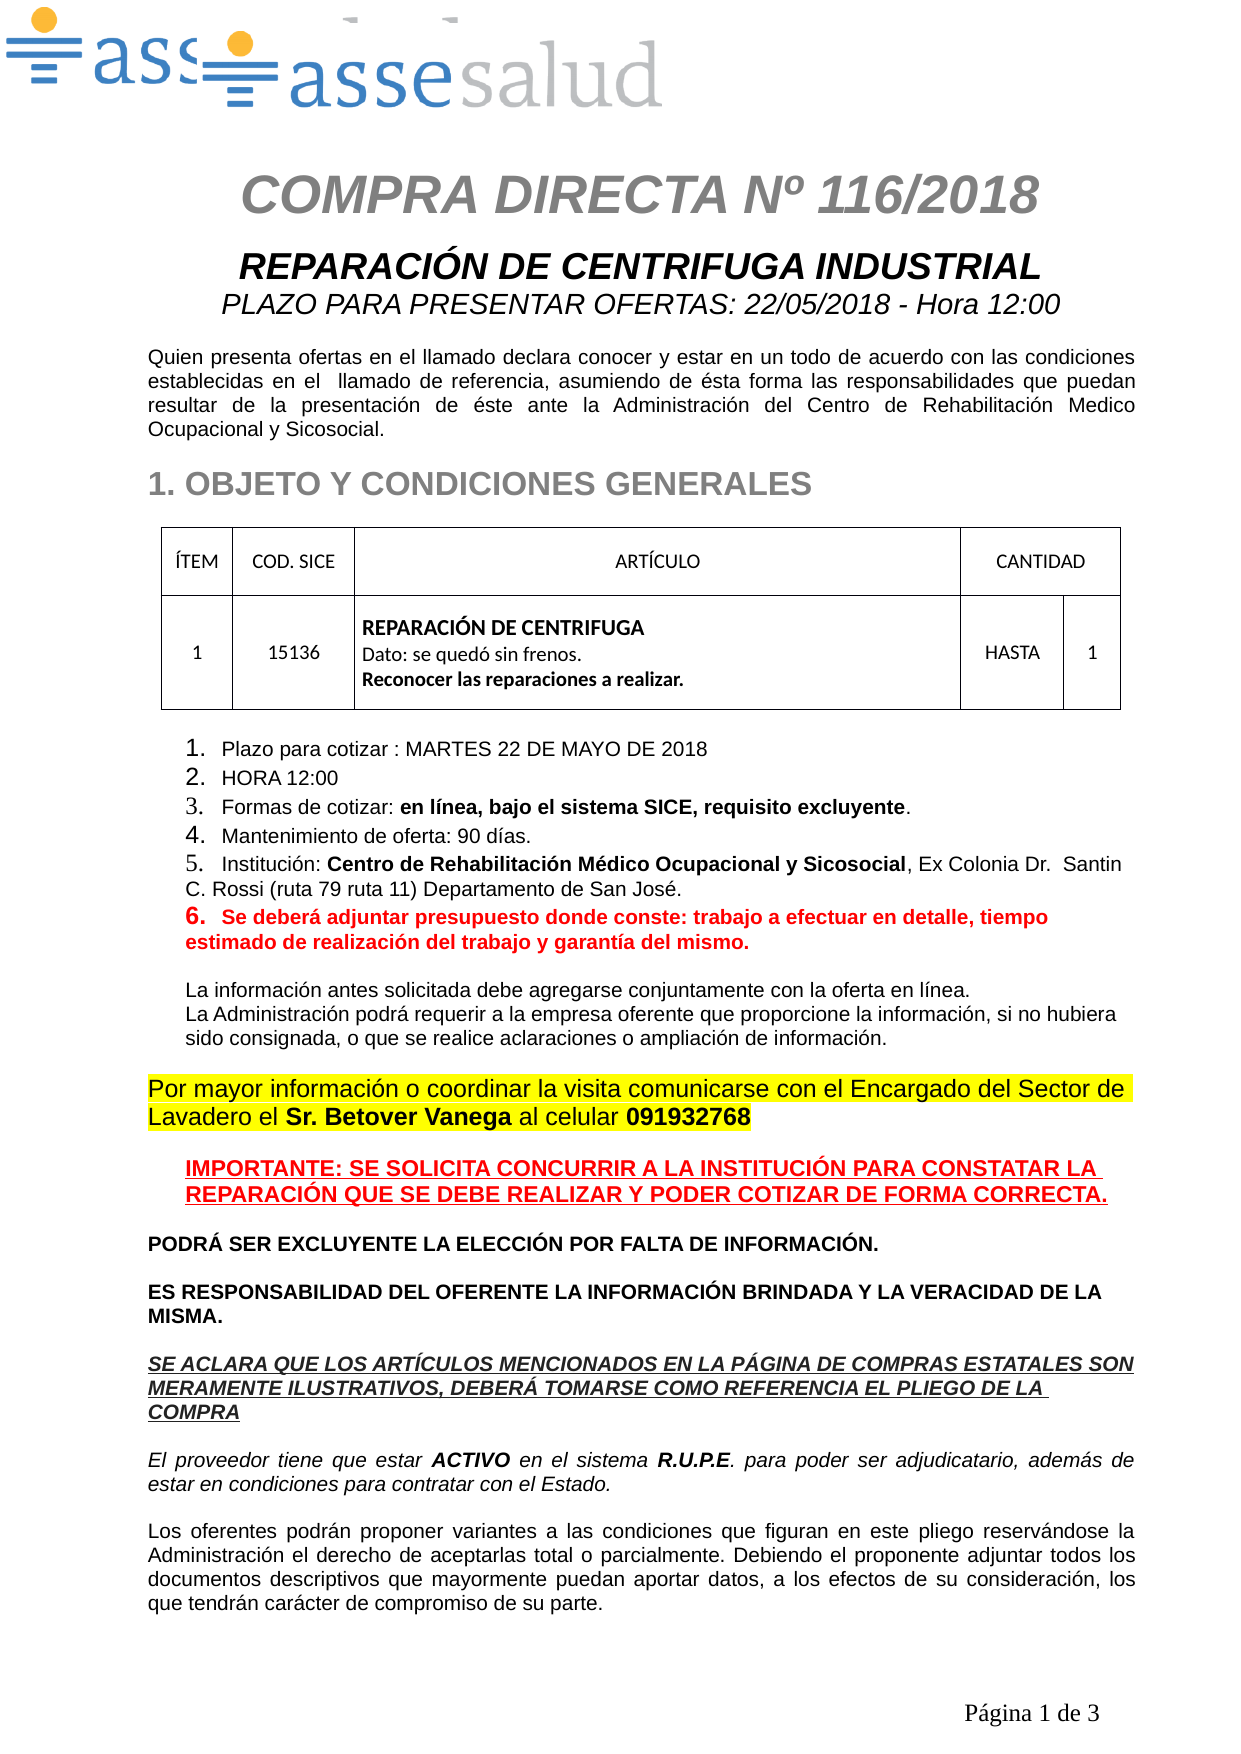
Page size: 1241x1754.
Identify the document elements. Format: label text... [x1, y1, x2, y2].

text 1. OBJETO Y CONDICIONES GENERALES [148, 464, 1137, 503]
table_header ARTÍCULO [355, 528, 960, 595]
table_cell 15136 [233, 596, 354, 708]
list Institución: Centro de Rehabilitación Médico Ocupacional y Sicosocial, Ex Colonia Dr. Santin C. Rossi (ruta 79 ruta 11) Departamento de San José. [185, 848, 1137, 901]
text ES RESPONSABILIDAD DEL OFERENTE LA INFORMACIÓN BRINDADA Y LA VERACIDAD DE LA MISMA. [148, 1280, 1137, 1328]
list Plazo para cotizar : MARTES 22 DE MAYO DE 2018 [185, 733, 1137, 762]
subtitle REPARACIÓN DE CENTRIFUGA INDUSTRIAL [148, 244, 1137, 287]
table_cell REPARACIÓN DE CENTRIFUGA Dato: se quedó sin frenos. Reconocer las reparaciones a realizar. [355, 596, 960, 708]
text PODRÁ SER EXCLUYENTE LA ELECCIÓN POR FALTA DE INFORMACIÓN. [148, 1232, 1137, 1256]
text IMPORTANTE: SE SOLICITA CONCURRIR A LA INSTITUCIÓN PARA CONSTATAR LA REPARACIÓN QUE SE DEBE REALIZAR Y PODER COTIZAR DE FORMA CORRECTA. [185, 1155, 1137, 1208]
text Los oferentes podrán proponer variantes a las condiciones que figuran en este pliego reservándose la Administración el derecho de aceptarlas total o parcialmente. Debiendo el proponente adjuntar todos los documentos descriptivos que mayormente puedan aportar datos, a los efectos de su consideración, los que tendrán carácter de compromiso de su parte. [148, 1519, 1137, 1615]
text La información antes solicitada debe agregarse conjuntamente con la oferta en línea. [185, 978, 1137, 1002]
table_cell HASTA [961, 596, 1063, 708]
text La Administración podrá requerir a la empresa oferente que proporcione la información, si no hubiera sido consignada, o que se realice aclaraciones o ampliación de información. [185, 1002, 1137, 1050]
subtitle COMPRA DIRECTA Nº 116/2018 [148, 162, 1137, 225]
list Mantenimiento de oferta: 90 días. [185, 820, 1137, 848]
list Formas de cotizar: en línea, bajo el sistema SICE, requisito excluyente. [185, 791, 1137, 820]
text El proveedor tiene que estar ACTIVO en el sistema R.U.P.E. para poder ser adjudicatario, además de estar en condiciones para contratar con el Estado. [148, 1447, 1137, 1495]
text SE ACLARA QUE LOS ARTÍCULOS MENCIONADOS EN LA PÁGINA DE COMPRAS ESTATALES SON MERAMENTE ILUSTRATIVOS, DEBERÁ TOMARSE COMO REFERENCIA EL PLIEGO DE LA COMPRA [148, 1352, 1137, 1423]
table_header ÍTEM [162, 528, 232, 595]
table_cell 1 [162, 596, 232, 708]
list Se deberá adjuntar presupuesto donde conste: trabajo a efectuar en detalle, tiempo estimado de realización del trabajo y garantía del mismo. [185, 901, 1137, 954]
table_cell 1 [1064, 596, 1120, 708]
subtitle PLAZO PARA PRESENTAR OFERTAS: 22/05/2018 - Hora 12:00 [148, 287, 1137, 321]
list HORA 12:00 [185, 762, 1137, 791]
table_header COD. SICE [233, 528, 354, 595]
text Por mayor información o coordinar la visita comunicarse con el Encargado del Sector de Lavadero el Sr. Betover Vanega al celular 091932768 [148, 1074, 1137, 1131]
table_header CANTIDAD [961, 528, 1120, 595]
picture [0, 0, 663, 125]
text Quien presenta ofertas en el llamado declara conocer y estar en un todo de acuerdo con las condiciones establecidas en el llamado de referencia, asumiendo de ésta forma las responsabilidades que puedan resultar de la presentación de éste ante la Administración del Centro de Rehabilitación Medico Ocupacional y Sicosocial. [148, 344, 1137, 440]
